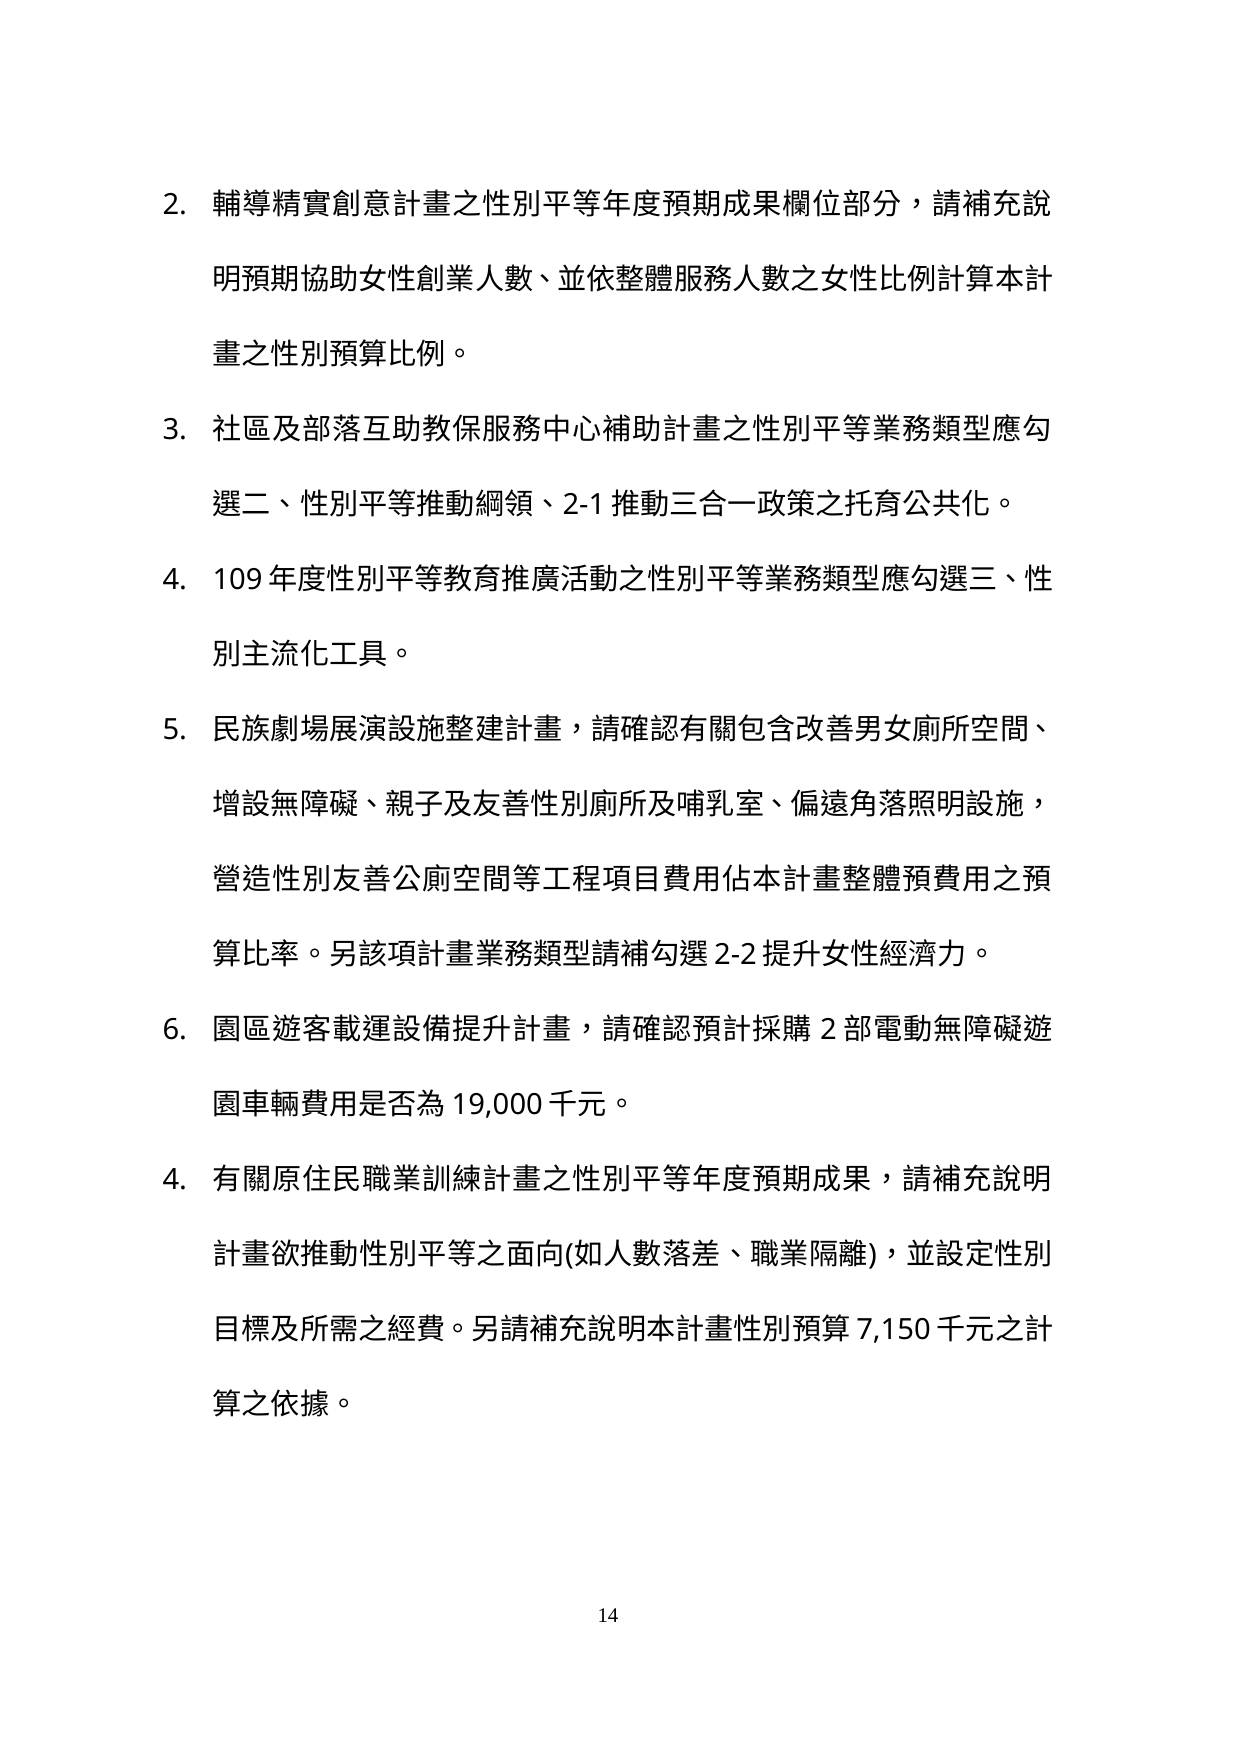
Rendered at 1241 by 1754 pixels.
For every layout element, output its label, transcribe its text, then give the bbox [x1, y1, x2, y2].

list 109年度性別平等教育推廣活動之性別平等業務類型應勾選三、性別主流化工具。 [162, 539, 1053, 689]
list 有關原住民職業訓練計畫之性別平等年度預期成果，請補充說明計畫欲推動性別平等之面向(如人數落差、職業隔離)，並設定性別目標及所需之經費。另請補充說明本計畫性別預算7,150千元之計算之依據。 [162, 1139, 1053, 1439]
list 輔導精實創意計畫之性別平等年度預期成果欄位部分，請補充說明預期協助女性創業人數、並依整體服務人數之女性比例計算本計畫之性別預算比例。 [162, 164, 1053, 389]
list 民族劇場展演設施整建計畫，請確認有關包含改善男女廁所空間、增設無障礙、親子及友善性別廁所及哺乳室、偏遠角落照明設施，營造性別友善公廁空間等工程項目費用佔本計畫整體預費用之預算比率。另該項計畫業務類型請補勾選2-2提升女性經濟力。 [162, 689, 1053, 989]
list 園區遊客載運設備提升計畫，請確認預計採購2部電動無障礙遊園車輛費用是否為19,000千元。 [162, 989, 1053, 1139]
list 社區及部落互助教保服務中心補助計畫之性別平等業務類型應勾選二、性別平等推動綱領、2-1推動三合一政策之托育公共化。 [162, 389, 1053, 539]
